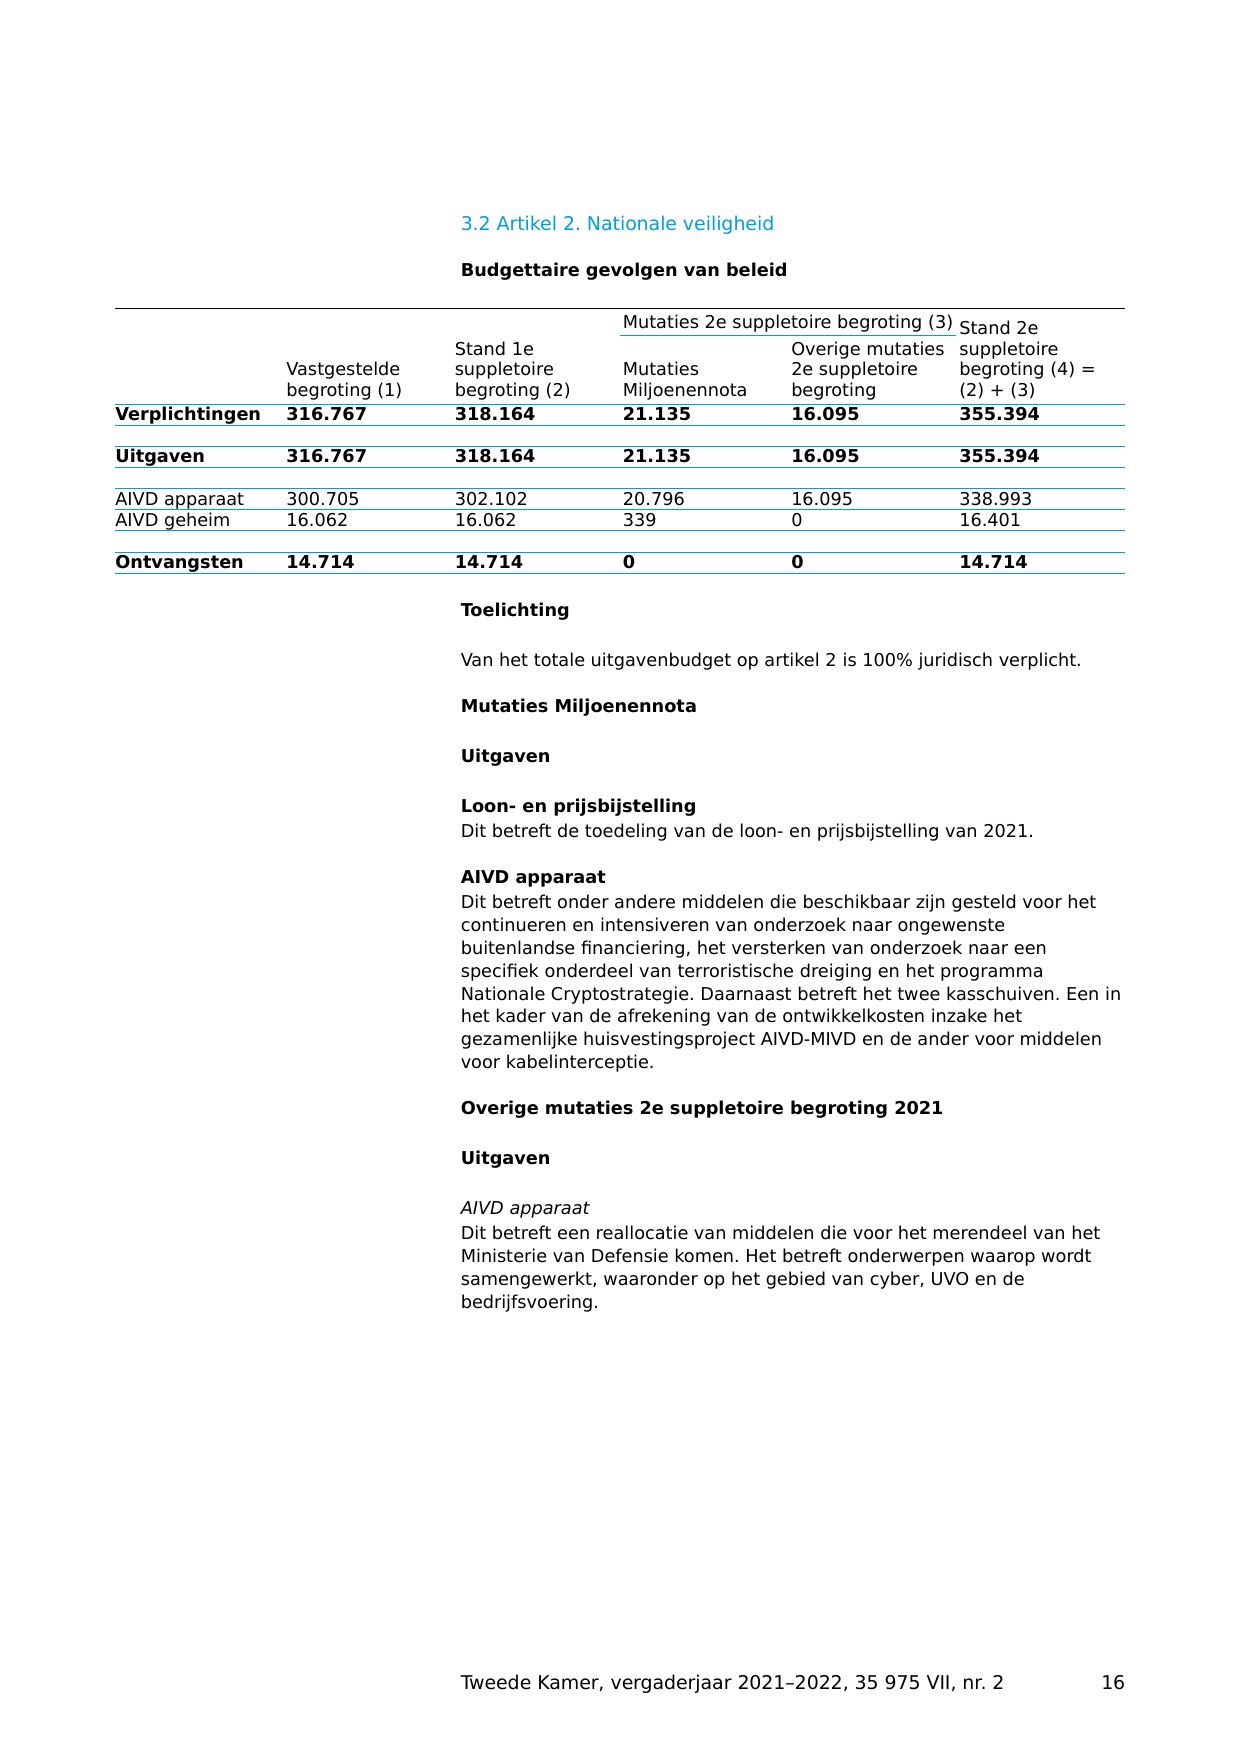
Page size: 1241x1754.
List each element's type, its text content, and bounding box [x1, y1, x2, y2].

table_cell [283, 426, 452, 446]
table_cell Mutaties Miljoenennota [620, 336, 788, 403]
text Loon- en prijsbijstelling [461, 794, 1125, 817]
text Dit betreft de toedeling van de loon- en prijsbijstelling van 2021. [461, 819, 1125, 842]
table_cell [452, 531, 620, 552]
text AIVD apparaat [461, 865, 1125, 888]
table_cell 302.102 [452, 489, 620, 509]
table_cell 14.714 [452, 553, 620, 573]
text AIVD apparaat [461, 1196, 1125, 1219]
table_cell 16.062 [283, 510, 452, 530]
text Uitgaven [461, 1146, 1125, 1169]
table_cell [956, 426, 1125, 446]
table_cell [956, 531, 1125, 552]
table_cell Stand 2e suppletoire begroting (4) = (2) + (3) [956, 309, 1125, 403]
table_cell 338.993 [956, 489, 1125, 509]
table_cell [283, 531, 452, 552]
text Dit betreft onder andere middelen die beschikbaar zijn gesteld voor het continueren en intensiveren van onderzoek naar ongewenste buitenlandse financiering, het versterken van onderzoek naar een specifiek onderdeel van terroristische dreiging en het programma Nationale Cryptostrategie. Daarnaast betreft het twee kasschuiven. Een in het kader van de afrekening van de ontwikkelkosten inzake het gezamenlijke huisvestingsproject AIVD-MIVD en de ander voor middelen voor kabelinterceptie. [461, 890, 1125, 1073]
table_cell Overige mutaties 2e suppletoire begroting [788, 336, 956, 403]
table_cell [115, 426, 283, 446]
text Dit betreft een reallocatie van middelen die voor het merendeel van het Ministerie van Defensie komen. Het betreft onderwerpen waarop wordt samengewerkt, waaronder op het gebied van cyber, UVO en de bedrijfsvoering. [461, 1221, 1125, 1313]
table_cell 318.164 [452, 447, 620, 467]
table_cell [452, 426, 620, 446]
title 3.2 Artikel 2. Nationale veiligheid [461, 213, 1125, 235]
text Van het totale uitgavenbudget op artikel 2 is 100% juridisch verplicht. [461, 648, 1125, 671]
table_cell 20.796 [620, 489, 788, 509]
table_cell [788, 426, 956, 446]
table_cell 316.767 [283, 405, 452, 425]
text Mutaties Miljoenennota [461, 694, 1125, 717]
table_cell 316.767 [283, 447, 452, 467]
table_cell 0 [620, 553, 788, 573]
table_cell 21.135 [620, 405, 788, 425]
table_cell AIVD apparaat [115, 489, 283, 509]
table_cell [620, 426, 788, 446]
table_cell 16.095 [788, 447, 956, 467]
text Uitgaven [461, 744, 1125, 767]
text Toelichting [461, 598, 1125, 621]
table_cell [115, 531, 283, 552]
table_cell 14.714 [283, 553, 452, 573]
table_cell 16.401 [956, 510, 1125, 530]
table_cell 355.394 [956, 447, 1125, 467]
table_cell 16.062 [452, 510, 620, 530]
table_cell 300.705 [283, 489, 452, 509]
table_cell Vastgestelde begroting (1) [283, 309, 452, 403]
table_cell Uitgaven [115, 447, 283, 467]
table_cell 0 [788, 553, 956, 573]
table_cell 355.394 [956, 405, 1125, 425]
table_cell 16.095 [788, 405, 956, 425]
table_header Tabel 6 Budgettaire gevolgen van beleid artikel 2. Nationale veiligheid (bedragen x € 1.000) [115, 283, 1125, 308]
table_cell [620, 468, 788, 488]
table_cell 21.135 [620, 447, 788, 467]
table_cell Ontvangsten [115, 553, 283, 573]
table_cell 339 [620, 510, 788, 530]
table_cell Verplichtingen [115, 405, 283, 425]
table_cell [452, 468, 620, 488]
table_cell Stand 1e suppletoire begroting (2) [452, 309, 620, 403]
table_cell [115, 309, 283, 403]
table_cell 318.164 [452, 405, 620, 425]
table_cell 0 [788, 510, 956, 530]
table_cell 14.714 [956, 553, 1125, 573]
table_cell [115, 468, 283, 488]
text Overige mutaties 2e suppletoire begroting 2021 [461, 1096, 1125, 1119]
text Budgettaire gevolgen van beleid [461, 258, 1125, 281]
table_cell Mutaties 2e suppletoire begroting (3) [620, 309, 956, 335]
table_cell [788, 468, 956, 488]
table_cell [620, 531, 788, 552]
table_cell 16.095 [788, 489, 956, 509]
table_cell [283, 468, 452, 488]
table_cell [788, 531, 956, 552]
table_cell [956, 468, 1125, 488]
table_cell AIVD geheim [115, 510, 283, 530]
